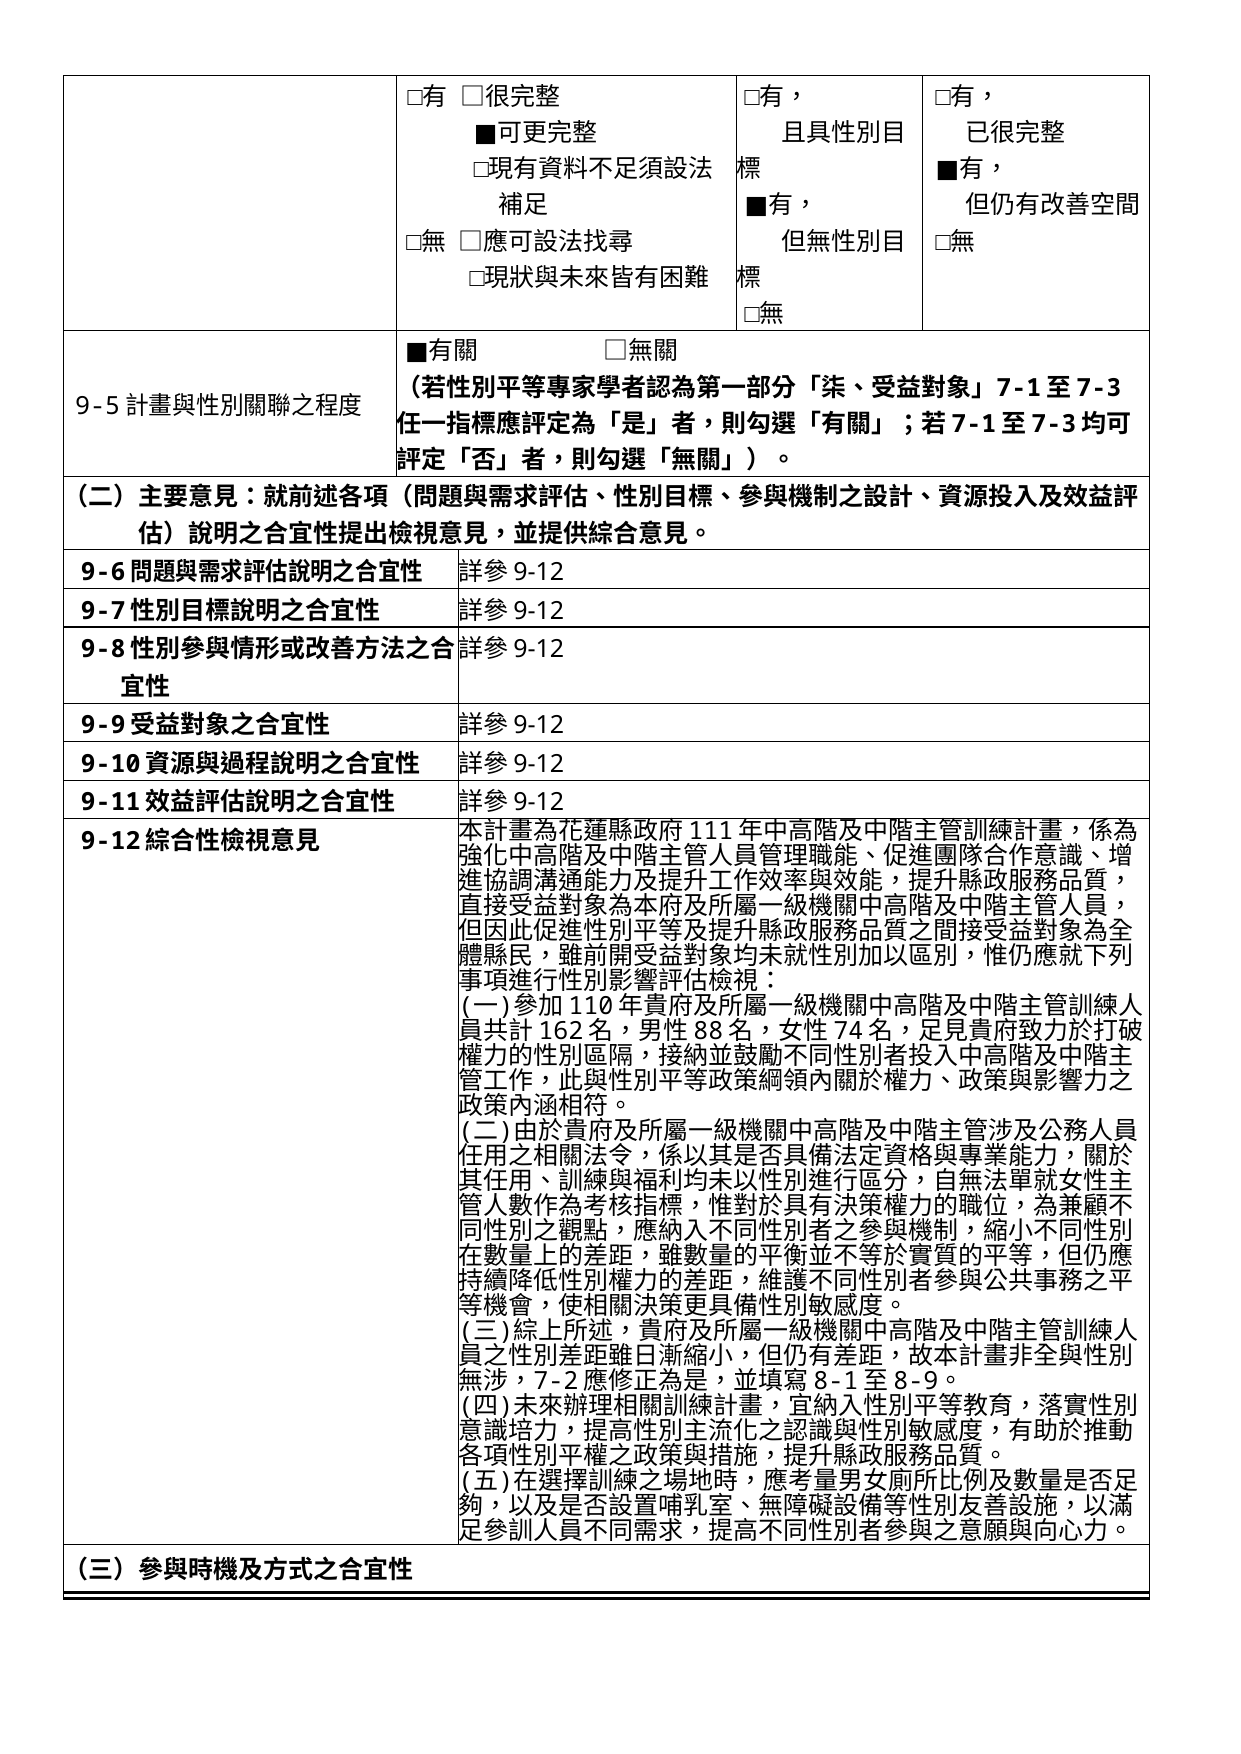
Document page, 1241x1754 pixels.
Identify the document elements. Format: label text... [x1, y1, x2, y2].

table_cell ■有關 □無關 （若性別平等專家學者認為第一部分「柒、受益對象」7-1至7-3任一指標應評定為「是」者，則勾選「有關」；若7-1至7-3均可評定「否」者，則勾選「無關」）。 [397, 331, 1149, 476]
table_cell 9-7性別目標說明之合宜性 [64, 589, 458, 626]
table_cell 詳參9-12 [459, 628, 1149, 702]
table_cell 9-10資源與過程說明之合宜性 [64, 742, 458, 779]
table_cell 詳參9-12 [459, 589, 1149, 626]
table_cell 詳參9-12 [459, 742, 1149, 779]
table_cell （二）主要意見：就前述各項（問題與需求評估、性別目標、參與機制之設計、資源投入及效益評估）說明之合宜性提出檢視意見，並提供綜合意見。 [64, 477, 1149, 549]
table_cell 9-11效益評估說明之合宜性 [64, 781, 458, 818]
table_cell □有 □很完整 ■可更完整 □現有資料不足須設法 補足 □無 □應可設法找尋 □現狀與未來皆有困難 [397, 76, 736, 330]
table_cell 9-6問題與需求評估說明之合宜性 [64, 550, 458, 588]
table_cell 詳參9-12 [459, 781, 1149, 818]
table_cell 詳參9-12 [459, 550, 1149, 588]
table_cell □有， 已很完整 ■有， 但仍有改善空間 □無 [923, 76, 1149, 330]
table_cell 詳參9-12 [459, 704, 1149, 741]
table_cell （三）參與時機及方式之合宜性 [64, 1545, 1149, 1591]
table_cell 9-12綜合性檢視意見 [64, 819, 458, 1544]
table_cell 9-5計畫與性別關聯之程度 [64, 331, 396, 476]
table_cell □有， 且具性別目標 ■有， 但無性別目標 □無 [737, 76, 922, 330]
table_cell [64, 76, 396, 330]
table_cell 本計畫為花蓮縣政府111年中高階及中階主管訓練計畫，係為強化中高階及中階主管人員管理職能、促進團隊合作意識、增進協調溝通能力及提升工作效率與效能，提升縣政服務品質，直接受益對象為本府及所屬一級機關中高階及中階主管人員，但因此促進性別平等及提升縣政服務品質之間接受益對象為全體縣民，雖前開受益對象均未就性別加以區別，惟仍應就下列事項進行性別影響評估檢視： (一)參加110年貴府及所屬一級機關中高階及中階主管訓練人員共計162名，男性88名，女性74名，足見貴府致力於打破權力的性別區隔，接納並鼓勵不同性別者投入中高階及中階主管工作，此與性別平等政策綱領內關於權力、政策與影響力之政策內涵相符。 (二)由於貴府及所屬一級機關中高階及中階主管涉及公務人員任用之相關法令，係以其是否具備法定資格與專業能力，關於其任用、訓練與福利均未以性別進行區分，自無法單就女性主管人數作為考核指標，惟對於具有決策權力的職位，為兼顧不同性別之觀點，應納入不同性別者之參與機制，縮小不同性別在數量上的差距，雖數量的平衡並不等於實質的平等，但仍應持續降低性別權力的差距，維護不同性別者參與公共事務之平等機會，使相關決策更具備性別敏感度。 (三)綜上所述，貴府及所屬一級機關中高階及中階主管訓練人員之性別差距雖日漸縮小，但仍有差距，故本計畫非全與性別無涉，7-2應修正為是，並填寫8-1至8-9。 (四)未來辦理相關訓練計畫，宜納入性別平等教育，落實性別意識培力，提高性別主流化之認識與性別敏感度，有助於推動各項性別平權之政策與措施，提升縣政服務品質。 (五)在選擇訓練之場地時，應考量男女廁所比例及數量是否足夠，以及是否設置哺乳室、無障礙設備等性別友善設施，以滿足參訓人員不同需求，提高不同性別者參與之意願與向心力。 [459, 819, 1149, 1544]
table_cell 9-9受益對象之合宜性 [64, 704, 458, 741]
table_cell 9-8性別參與情形或改善方法之合宜性 [64, 628, 458, 702]
